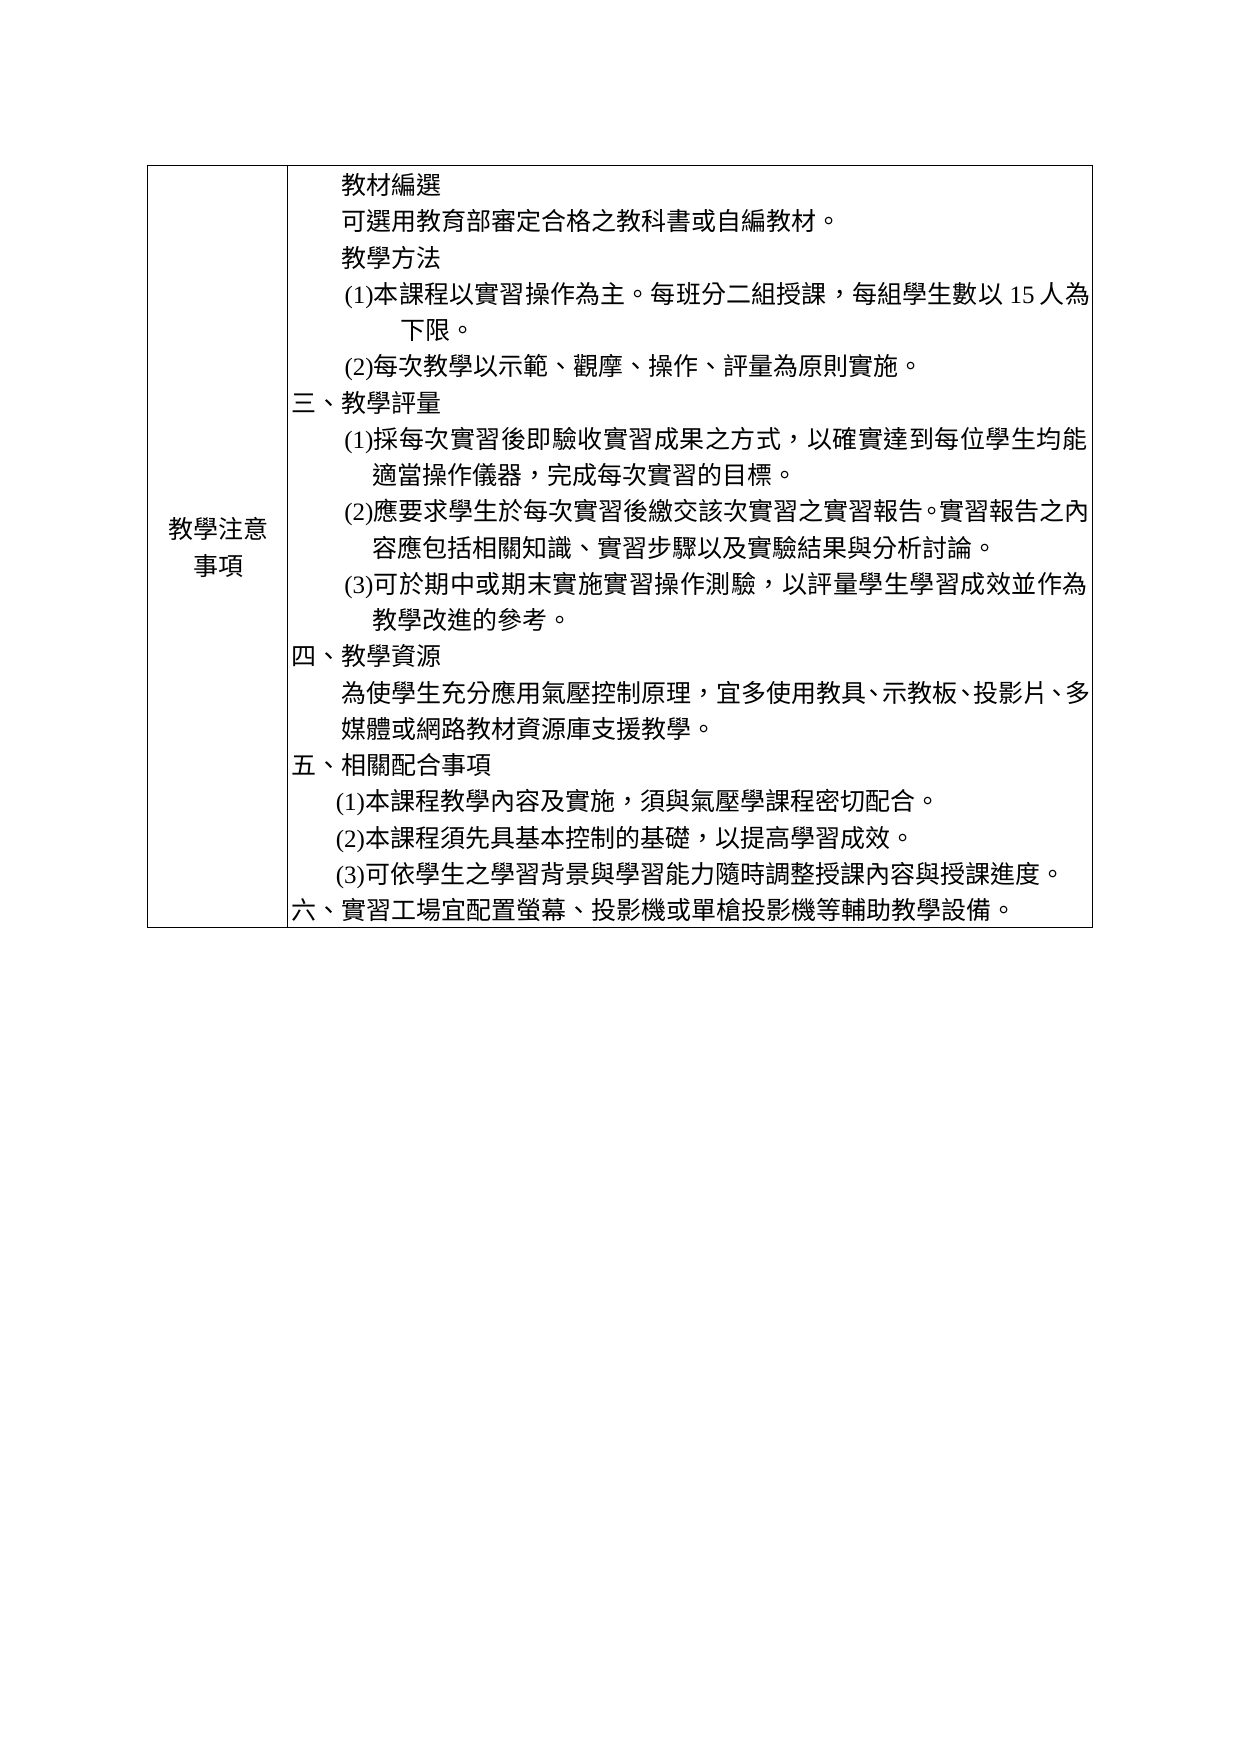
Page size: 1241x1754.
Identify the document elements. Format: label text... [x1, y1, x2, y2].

table_cell 教材編選 可選用教育部審定合格之教科書或自編教材。 教學方法 (1)本課程以實習操作為主。每班分二組授課，每組學生數以15人為下限。 (2)每次教學以示範、觀摩、操作、評量為原則實施。 三、教學評量 (1)採每次實習後即驗收實習成果之方式，以確實達到每位學生均能適當操作儀器，完成每次實習的目標。 (2)應要求學生於每次實習後繳交該次實習之實習報告。實習報告之內容應包括相關知識、實習步驟以及實驗結果與分析討論。 (3)可於期中或期末實施實習操作測驗，以評量學生學習成效並作為教學改進的參考。 四、教學資源 為使學生充分應用氣壓控制原理，宜多使用教具、示教板、投影片、多媒體或網路教材資源庫支援教學。 五、相關配合事項 (1)本課程教學內容及實施，須與氣壓學課程密切配合。 (2)本課程須先具基本控制的基礎，以提高學習成效。 (3)可依學生之學習背景與學習能力隨時調整授課內容與授課進度。 六、實習工場宜配置螢幕、投影機或單槍投影機等輔助教學設備。 [288, 166, 1092, 927]
table_cell 教學注意 事項 [148, 166, 287, 927]
